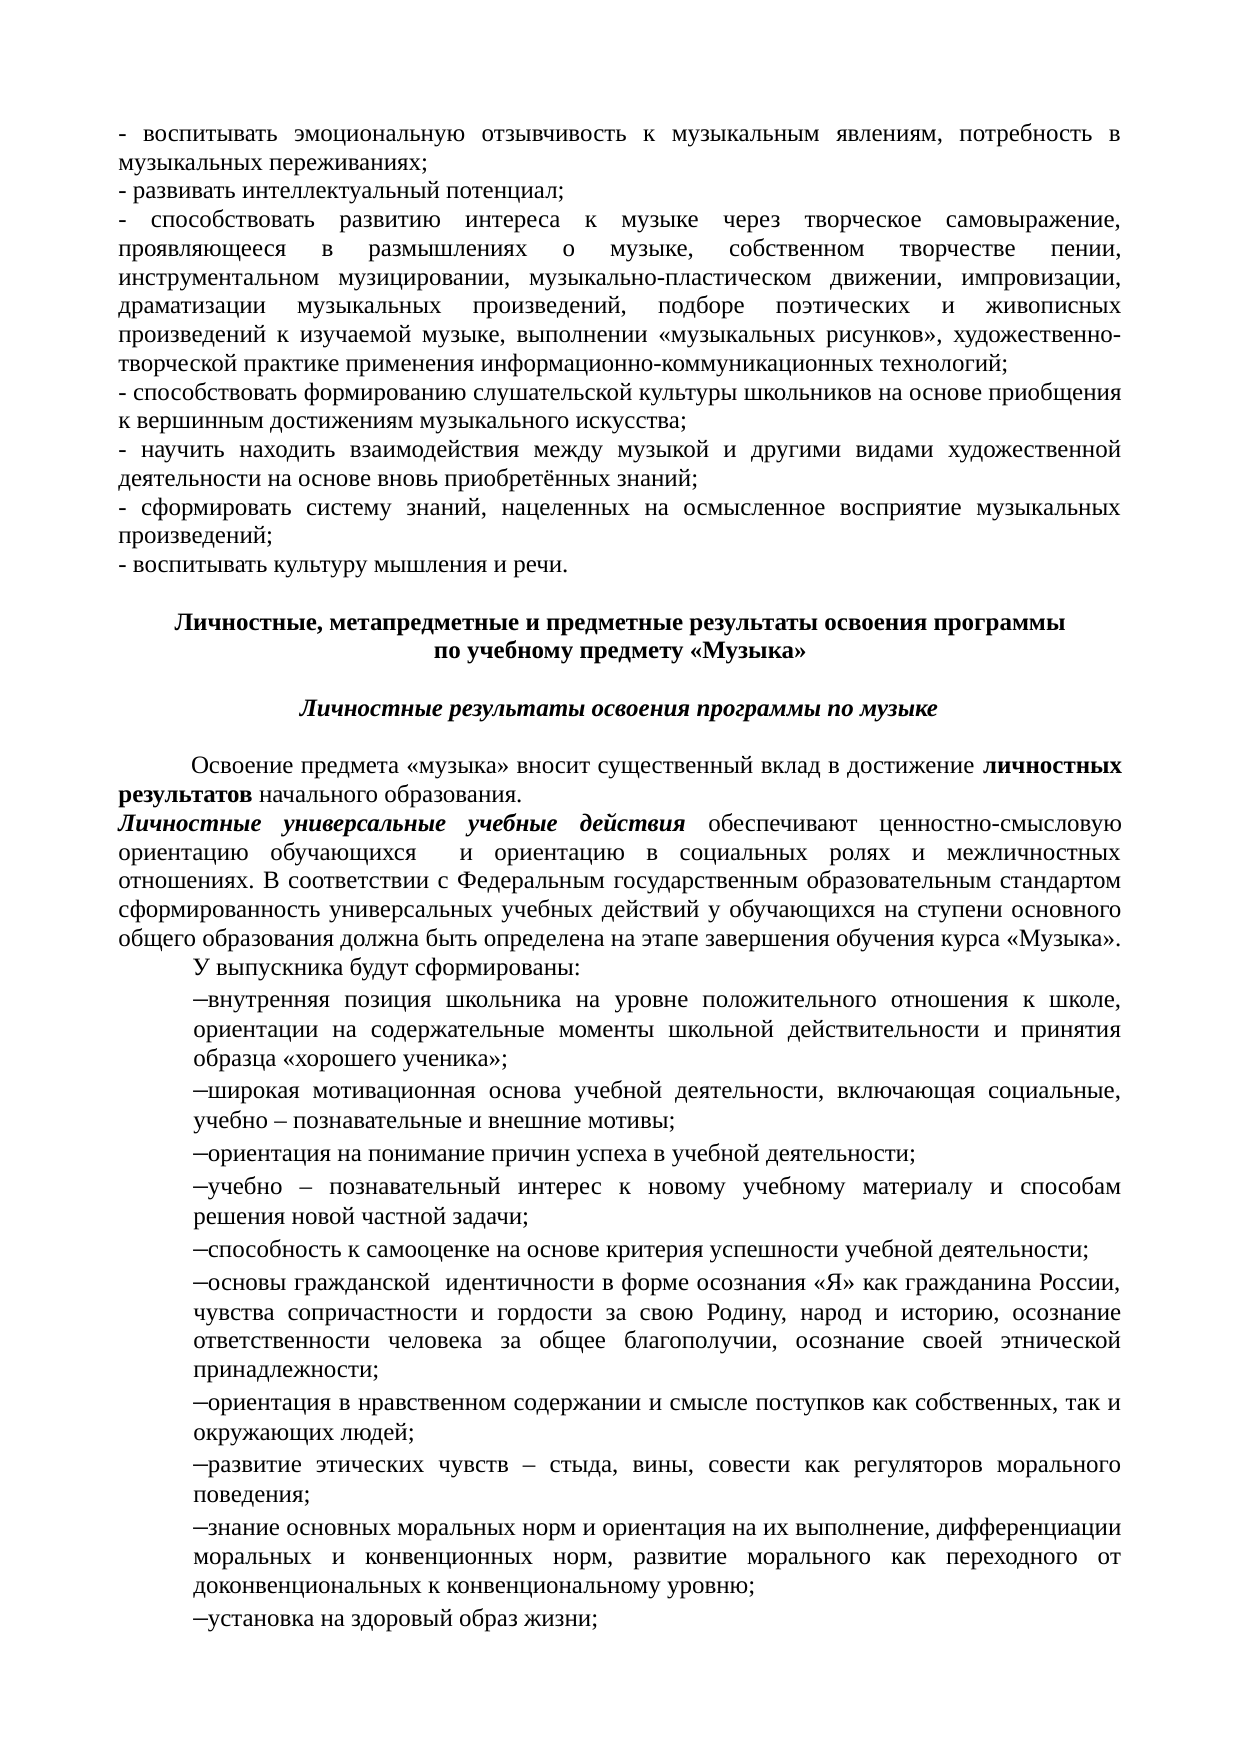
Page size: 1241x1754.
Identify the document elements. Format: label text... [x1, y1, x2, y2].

list ориентация в нравственном содержании и смысле поступков как собственных, так и окружающих людей; [193, 1383, 1122, 1445]
list внутренняя позиция школьника на уровне положительного отношения к школе, ориентации на содержательные моменты школьной действительности и принятия образца «хорошего ученика»; [193, 981, 1122, 1072]
list развитие этических чувств – стыда, вины, совести как регуляторов морального поведения; [193, 1445, 1122, 1508]
list знание основных моральных норм и ориентация на их выполнение, дифференциации моральных и конвенционных норм, развитие морального как переходного от доконвенциональных к конвенциональному уровню; [193, 1508, 1122, 1599]
text У выпускника будут сформированы: [118, 952, 1122, 981]
list основы гражданской идентичности в форме осознания «Я» как гражданина России, чувства сопричастности и гордости за свою Родину, народ и историю, осознание ответственности человека за общее благополучии, осознание своей этнической принадлежности; [193, 1263, 1122, 1383]
text Личностные, метапредметные и предметные результаты освоения программы [118, 607, 1122, 636]
list широкая мотивационная основа учебной деятельности, включающая социальные, учебно – познавательные и внешние мотивы; [193, 1072, 1122, 1134]
list установка на здоровый образ жизни; [193, 1599, 1122, 1632]
text Освоение предмета «музыка» вносит существенный вклад в достижение личностных результатов начального образования. [118, 751, 1122, 808]
text - способствовать развитию интереса к музыке через творческое самовыражение, проявляющееся в размышлениях о музыке, собственном творчестве пении, инструментальном музицировании, музыкально-пластическом движении, импровизации, драматизации музыкальных произведений, подборе поэтических и живописных произведений к изучаемой музыке, выполнении «музыкальных рисунков», художественно-творческой практике применения информационно-коммуникационных технологий; [118, 204, 1122, 377]
text - способствовать формированию слушательской культуры школьников на основе приобщения к вершинным достижениям музыкального искусства; [118, 377, 1122, 434]
text - научить находить взаимодействия между музыкой и другими видами художественной деятельности на основе вновь приобретённых знаний; [118, 434, 1122, 492]
text - сформировать систему знаний, нацеленных на осмысленное восприятие музыкальных произведений; [118, 492, 1122, 549]
list учебно – познавательный интерес к новому учебному материалу и способам решения новой частной задачи; [193, 1167, 1122, 1230]
text по учебному предмету «Музыка» [118, 636, 1122, 664]
list ориентация на понимание причин успеха в учебной деятельности; [193, 1134, 1122, 1167]
text - развивать интеллектуальный потенциал; [118, 176, 1122, 204]
text Личностные универсальные учебные действия обеспечивают ценностно-смысловую ориентацию обучающихся и ориентацию в социальных ролях и межличностных отношениях. В соответствии с Федеральным государственным образовательным стандартом сформированность универсальных учебных действий у обучающихся на ступени основного общего образования должна быть определена на этапе завершения обучения курса «Музыка». [118, 808, 1122, 952]
list способность к самооценке на основе критерия успешности учебной деятельности; [193, 1230, 1122, 1263]
text Личностные результаты освоения программы по музыке [118, 693, 1122, 722]
text - воспитывать культуру мышления и речи. [118, 549, 1122, 578]
text - воспитывать эмоциональную отзывчивость к музыкальным явлениям, потребность в музыкальных переживаниях; [118, 118, 1122, 176]
